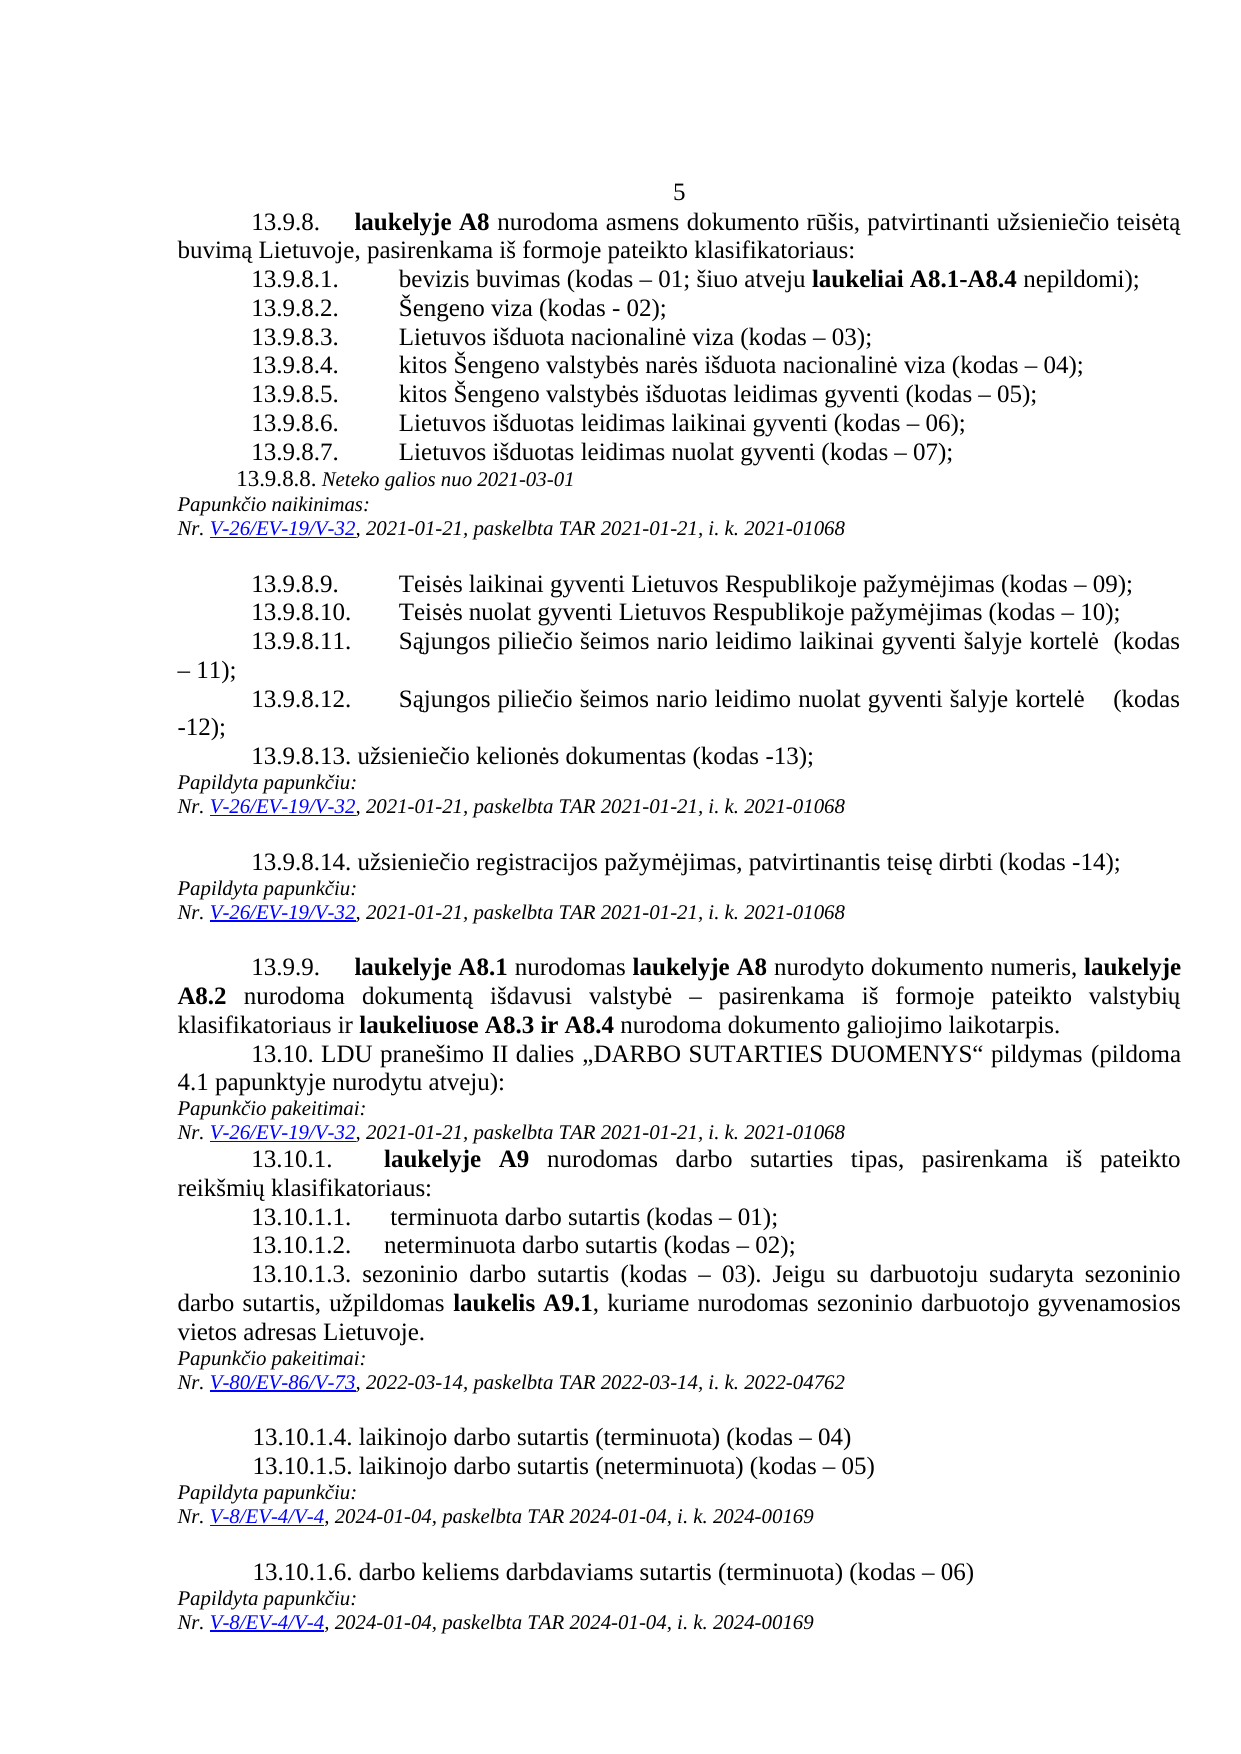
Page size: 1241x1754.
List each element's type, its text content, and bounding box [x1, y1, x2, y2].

text Papildyta papunkčiu: [177, 1586, 1181, 1609]
text Nr. V-26/EV-19/V-32, 2021-01-21, paskelbta TAR 2021-01-21, i. k. 2021-01068 [177, 1120, 1181, 1144]
text 13.9.8.13. užsieniečio kelionės dokumentas (kodas -13); [177, 741, 1181, 770]
text Papildyta papunkčiu: [177, 770, 1181, 794]
text 13.10. LDU pranešimo II dalies „DARBO SUTARTIES DUOMENYS“ pildymas (pildoma 4.1 papunktyje nurodytu atveju): [177, 1039, 1181, 1096]
text 13.9.8.7. Lietuvos išduotas leidimas nuolat gyventi (kodas – 07); [177, 437, 1181, 465]
text 13.10.1. laukelyje A9 nurodomas darbo sutarties tipas, pasirenkama iš pateikto reikšmių klasifikatoriaus: [177, 1144, 1181, 1202]
text 13.10.1.6. darbo keliems darbdaviams sutartis (terminuota) (kodas – 06) [177, 1557, 1181, 1586]
text 13.9.8.9. Teisės laikinai gyventi Lietuvos Respublikoje pažymėjimas (kodas – 09); [177, 569, 1181, 597]
text 13.9.8. laukelyje A8 nurodoma asmens dokumento rūšis, patvirtinanti užsieniečio teisėtą buvimą Lietuvoje, pasirenkama iš formoje pateikto klasifikatoriaus: [177, 207, 1181, 264]
text Papildyta papunkčiu: [177, 1480, 1181, 1504]
text 13.9.9. laukelyje A8.1 nurodomas laukelyje A8 nurodyto dokumento numeris, laukelyje A8.2 nurodoma dokumentą išdavusi valstybė – pasirenkama iš formoje pateikto valstybių klasifikatoriaus ir laukeliuose A8.3 ir A8.4 nurodoma dokumento galiojimo laikotarpis. [177, 952, 1181, 1039]
text 13.9.8.8. Neteko galios nuo 2021-03-01 [177, 465, 1181, 492]
text Nr. V-8/EV-4/V-4, 2024-01-04, paskelbta TAR 2024-01-04, i. k. 2024-00169 [177, 1504, 1181, 1528]
text Papunkčio pakeitimai: [177, 1346, 1181, 1369]
text Papildyta papunkčiu: [177, 876, 1181, 899]
text 13.10.1.5. laikinojo darbo sutartis (neterminuota) (kodas – 05) [177, 1451, 1181, 1480]
text 13.10.1.4. laikinojo darbo sutartis (terminuota) (kodas – 04) [177, 1422, 1181, 1451]
text 13.9.8.4. kitos Šengeno valstybės narės išduota nacionalinė viza (kodas – 04); [177, 350, 1181, 379]
text 13.10.1.3. sezoninio darbo sutartis (kodas – 03). Jeigu su darbuotoju sudaryta sezoninio darbo sutartis, užpildomas laukelis A9.1, kuriame nurodomas sezoninio darbuotojo gyvenamosios vietos adresas Lietuvoje. [177, 1259, 1181, 1346]
text 13.10.1.2. neterminuota darbo sutartis (kodas – 02); [177, 1231, 1181, 1259]
text Nr. V-26/EV-19/V-32, 2021-01-21, paskelbta TAR 2021-01-21, i. k. 2021-01068 [177, 516, 1181, 540]
text 13.9.8.10. Teisės nuolat gyventi Lietuvos Respublikoje pažymėjimas (kodas – 10); [177, 597, 1181, 626]
text 13.9.8.12. Sąjungos piliečio šeimos nario leidimo nuolat gyventi šalyje kortelė (kodas -12); [177, 684, 1181, 741]
text Nr. V-8/EV-4/V-4, 2024-01-04, paskelbta TAR 2024-01-04, i. k. 2024-00169 [177, 1609, 1181, 1634]
text 13.9.8.14. užsieniečio registracijos pažymėjimas, patvirtinantis teisę dirbti (kodas -14); [177, 847, 1181, 876]
text 13.10.1.1. terminuota darbo sutartis (kodas – 01); [177, 1202, 1181, 1231]
text Nr. V-26/EV-19/V-32, 2021-01-21, paskelbta TAR 2021-01-21, i. k. 2021-01068 [177, 899, 1181, 924]
text 13.9.8.1. bevizis buvimas (kodas – 01; šiuo atveju laukeliai A8.1-A8.4 nepildomi); [177, 264, 1181, 293]
text Papunkčio naikinimas: [177, 492, 1181, 516]
text 13.9.8.2. Šengeno viza (kodas - 02); [177, 293, 1181, 322]
text Nr. V-80/EV-86/V-73, 2022-03-14, paskelbta TAR 2022-03-14, i. k. 2022-04762 [177, 1369, 1181, 1394]
text 13.9.8.3. Lietuvos išduota nacionalinė viza (kodas – 03); [177, 322, 1181, 350]
text Nr. V-26/EV-19/V-32, 2021-01-21, paskelbta TAR 2021-01-21, i. k. 2021-01068 [177, 794, 1181, 818]
text 13.9.8.6. Lietuvos išduotas leidimas laikinai gyventi (kodas – 06); [177, 408, 1181, 437]
text 13.9.8.11. Sąjungos piliečio šeimos nario leidimo laikinai gyventi šalyje kortelė (kodas – 11); [177, 626, 1181, 684]
text Papunkčio pakeitimai: [177, 1096, 1181, 1120]
text 13.9.8.5. kitos Šengeno valstybės išduotas leidimas gyventi (kodas – 05); [177, 379, 1181, 408]
